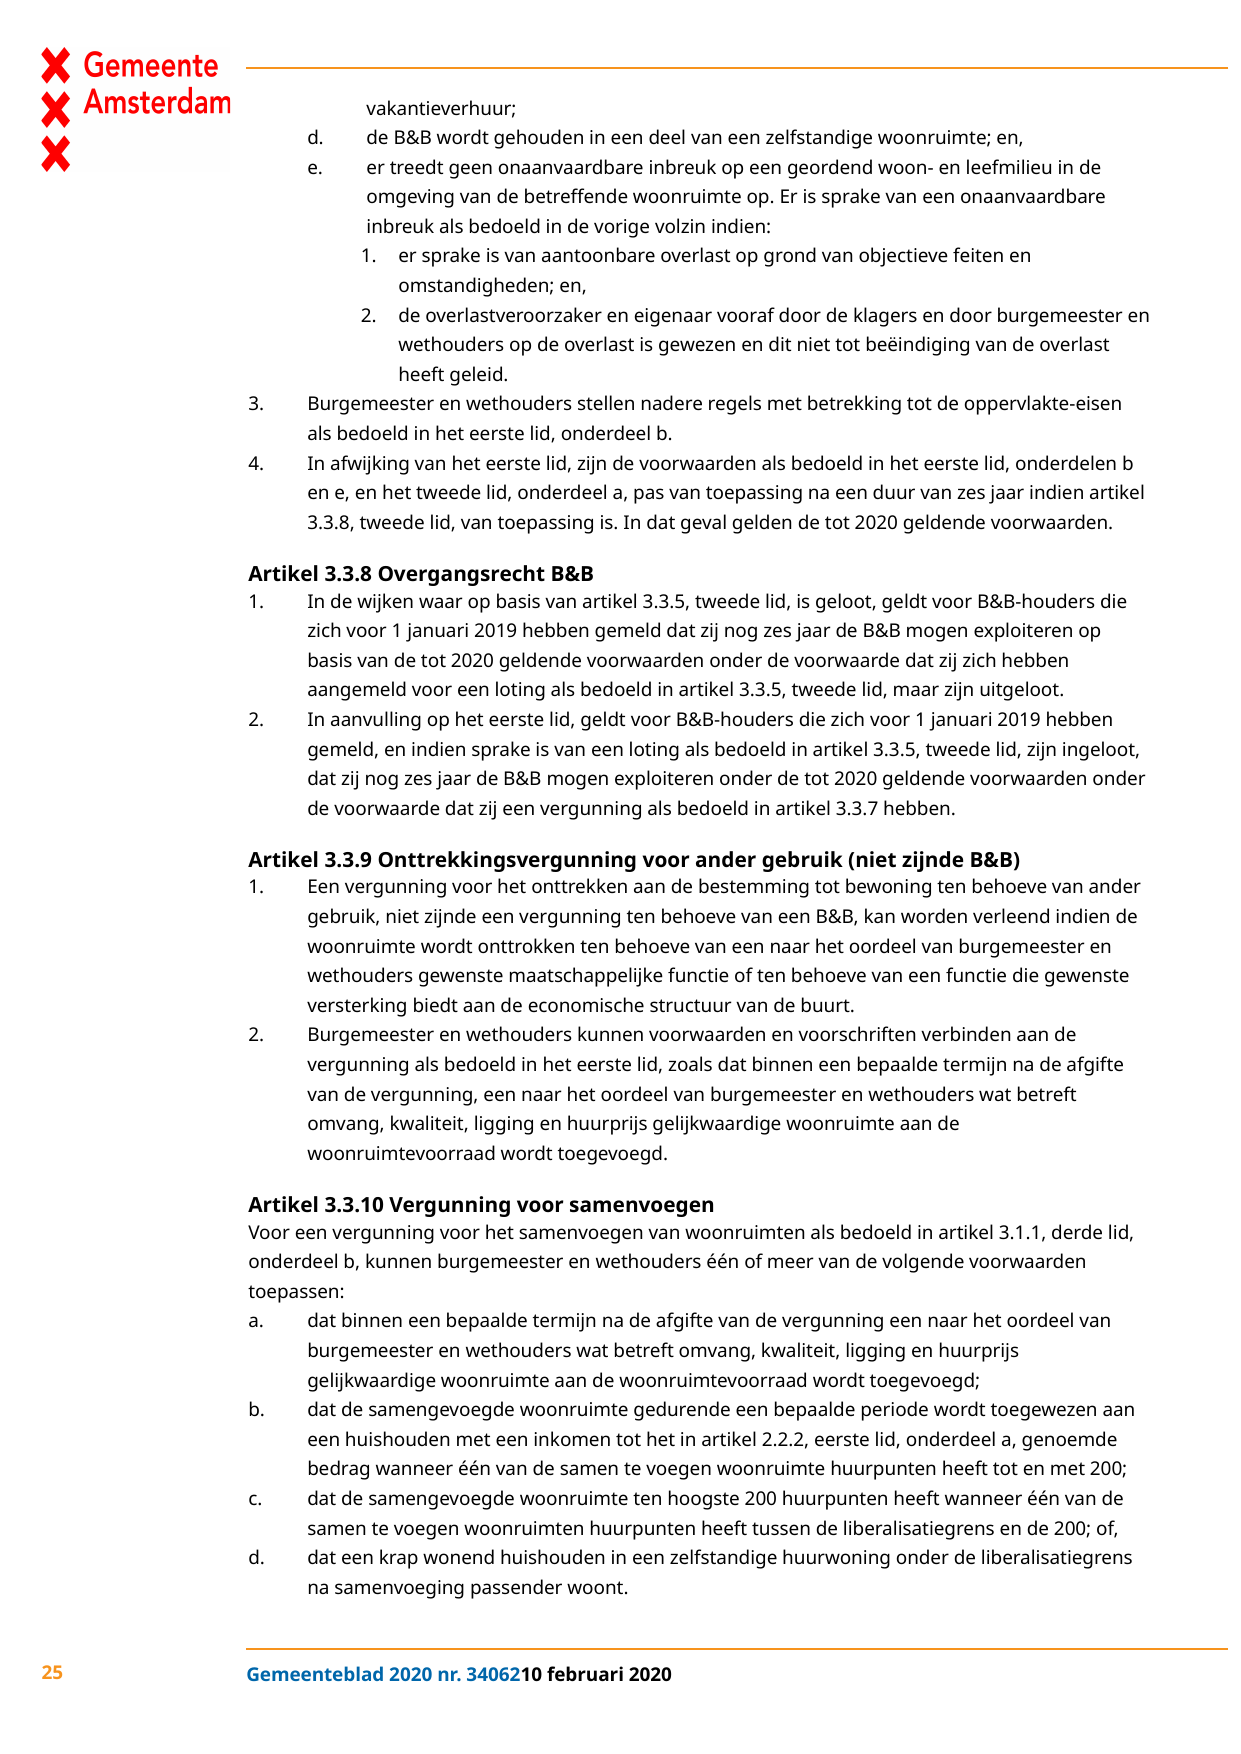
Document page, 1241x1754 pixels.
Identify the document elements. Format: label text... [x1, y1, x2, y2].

text Artikel 3.3.9 Onttrekkingsvergunning voor ander gebruik (niet zijnde B&B) [248, 845, 1152, 874]
text Voor een vergunning voor het samenvoegen van woonruimten als bedoeld in artikel 3.1.1, derde lid, onderdeel b, kunnen burgemeester en wethouders één of meer van de volgende voorwaarden toepassen: [248, 1219, 1152, 1304]
list vakantieverhuur; [307, 95, 1152, 121]
list dat de samengevoegde woonruimte gedurende een bepaalde periode wordt toegewezen aan een huishouden met een inkomen tot het in artikel 2.2.2, eerste lid, onderdeel a, genoemde bedrag wanneer één van de samen te voegen woonruimte huurpunten heeft tot en met 200; [248, 1396, 1152, 1481]
text Artikel 3.3.8 Overgangsrecht B&B [248, 559, 1152, 588]
list dat de samengevoegde woonruimte ten hoogste 200 huurpunten heeft wanneer één van de samen te voegen woonruimten huurpunten heeft tussen de liberalisatiegrens en de 200; of, [248, 1485, 1152, 1540]
text Artikel 3.3.10 Vergunning voor samenvoegen [248, 1190, 1152, 1219]
list de overlastveroorzaker en eigenaar vooraf door de klagers en door burgemeester en wethouders op de overlast is gewezen en dit niet tot beëindiging van de overlast heeft geleid. [361, 302, 1152, 387]
list er sprake is van aantoonbare overlast op grond van objectieve feiten en omstandigheden; en, [361, 243, 1152, 298]
picture [41, 47, 231, 172]
list Burgemeester en wethouders stellen nadere regels met betrekking tot de oppervlakte-eisen als bedoeld in het eerste lid, onderdeel b. [248, 391, 1152, 446]
list dat een krap wonend huishouden in een zelfstandige huurwoning onder de liberalisatiegrens na samenvoeging passender woont. [248, 1544, 1152, 1599]
list Een vergunning voor het onttrekken aan de bestemming tot bewoning ten behoeve van ander gebruik, niet zijnde een vergunning ten behoeve van een B&B, kan worden verleend indien de woonruimte wordt onttrokken ten behoeve van een naar het oordeel van burgemeester en wethouders gewenste maatschappelijke functie of ten behoeve van een functie die gewenste versterking biedt aan de economische structuur van de buurt. [248, 874, 1152, 1018]
list de B&B wordt gehouden in een deel van een zelfstandige woonruimte; en, [307, 124, 1152, 150]
list er treedt geen onaanvaardbare inbreuk op een geordend woon- en leefmilieu in de omgeving van de betreffende woonruimte op. Er is sprake van een onaanvaardbare inbreuk als bedoeld in de vorige volzin indien: [307, 154, 1152, 239]
list In afwijking van het eerste lid, zijn de voorwaarden als bedoeld in het eerste lid, onderdelen b en e, en het tweede lid, onderdeel a, pas van toepassing na een duur van zes jaar indien artikel 3.3.8, tweede lid, van toepassing is. In dat geval gelden de tot 2020 geldende voorwaarden. [248, 450, 1152, 535]
list In aanvulling op het eerste lid, geldt voor B&B-houders die zich voor 1 januari 2019 hebben gemeld, en indien sprake is van een loting als bedoeld in artikel 3.3.5, tweede lid, zijn ingeloot, dat zij nog zes jaar de B&B mogen exploiteren onder de tot 2020 geldende voorwaarden onder de voorwaarde dat zij een vergunning als bedoeld in artikel 3.3.7 hebben. [248, 706, 1152, 821]
list Burgemeester en wethouders kunnen voorwaarden en voorschriften verbinden aan de vergunning als bedoeld in het eerste lid, zoals dat binnen een bepaalde termijn na de afgifte van de vergunning, een naar het oordeel van burgemeester en wethouders wat betreft omvang, kwaliteit, ligging en huurprijs gelijkwaardige woonruimte aan de woonruimtevoorraad wordt toegevoegd. [248, 1022, 1152, 1166]
list In de wijken waar op basis van artikel 3.3.5, tweede lid, is geloot, geldt voor B&B-houders die zich voor 1 januari 2019 hebben gemeld dat zij nog zes jaar de B&B mogen exploiteren op basis van de tot 2020 geldende voorwaarden onder de voorwaarde dat zij zich hebben aangemeld voor een loting als bedoeld in artikel 3.3.5, tweede lid, maar zijn uitgeloot. [248, 588, 1152, 702]
list dat binnen een bepaalde termijn na de afgifte van de vergunning een naar het oordeel van burgemeester en wethouders wat betreft omvang, kwaliteit, ligging en huurprijs gelijkwaardige woonruimte aan de woonruimtevoorraad wordt toegevoegd; [248, 1308, 1152, 1392]
